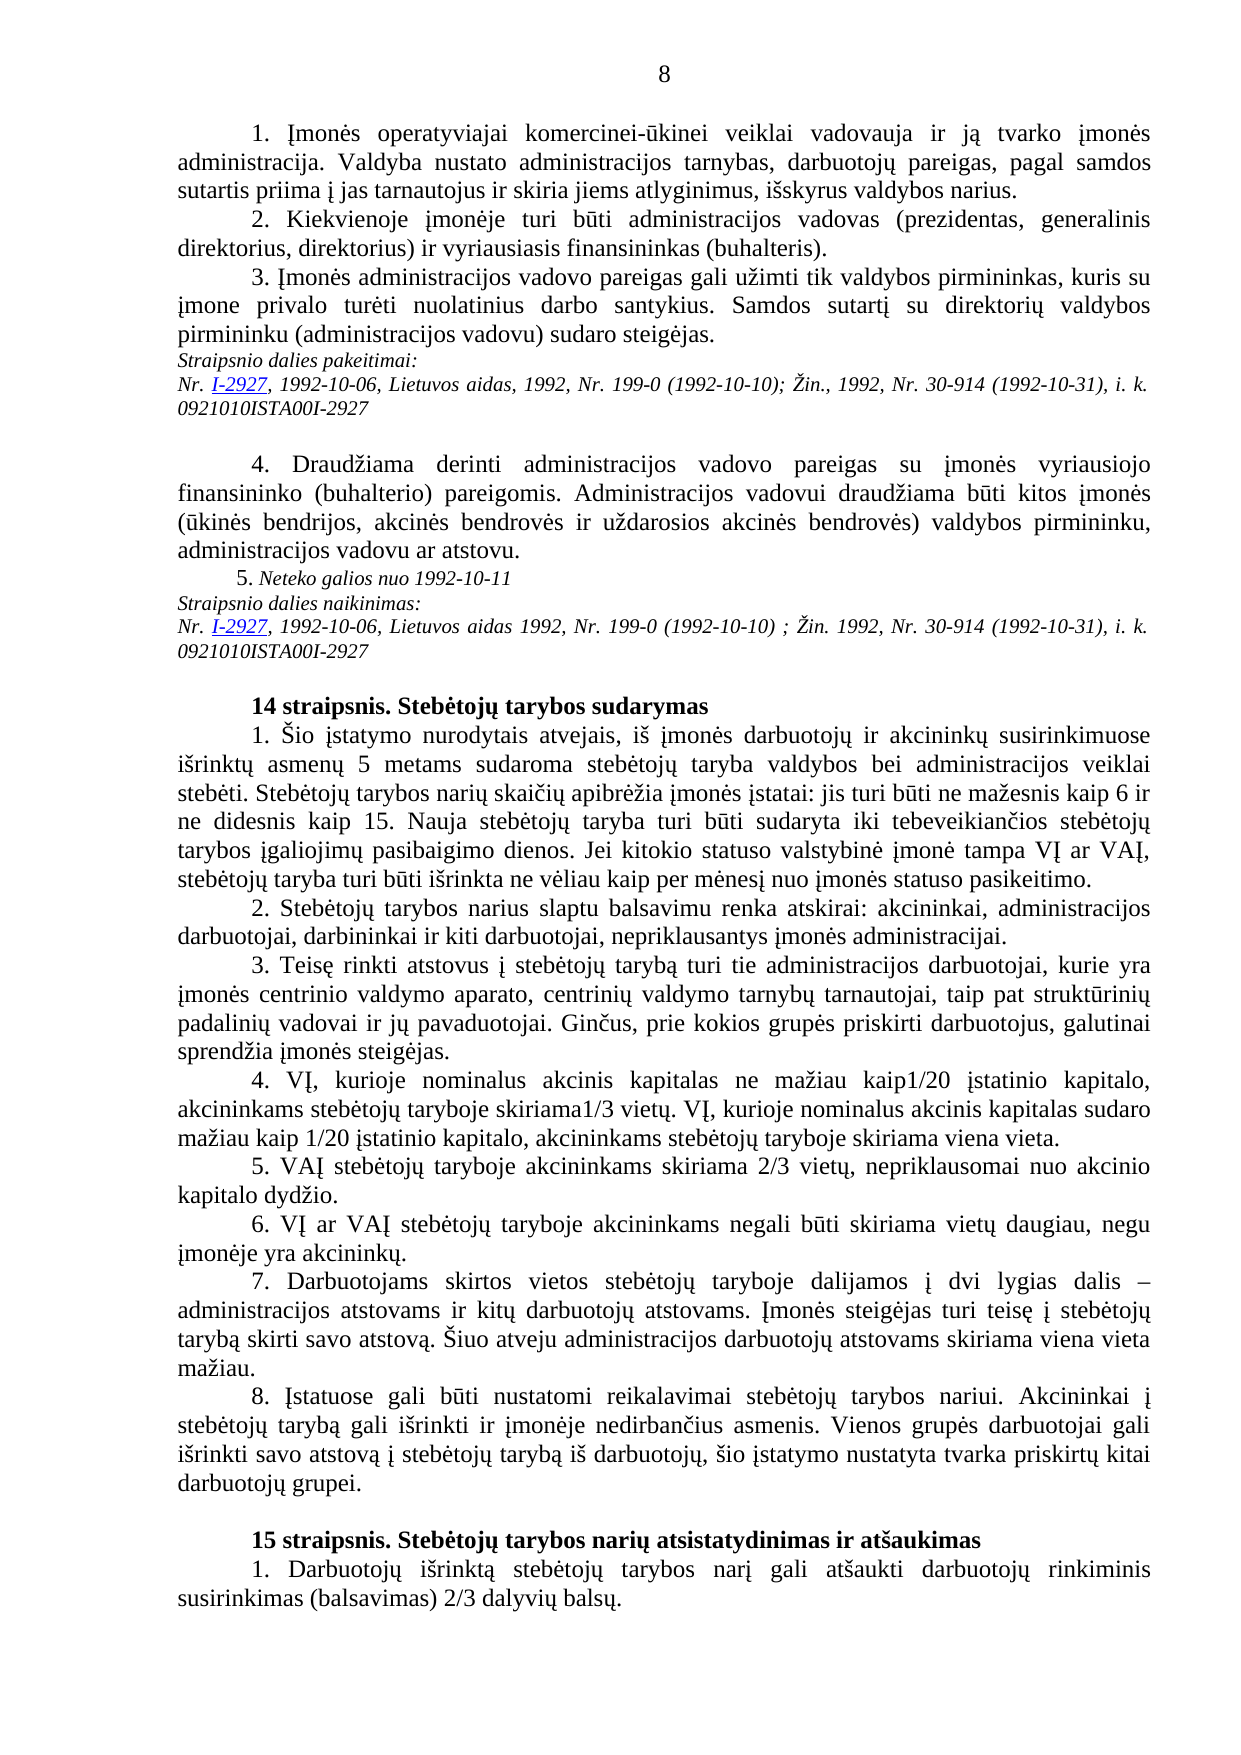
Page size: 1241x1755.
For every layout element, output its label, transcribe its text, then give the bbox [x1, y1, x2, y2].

text 1. Darbuotojų išrinktą stebėtojų tarybos narį gali atšaukti darbuotojų rinkiminis susirinkimas (balsavimas) 2/3 dalyvių balsų. [177, 1554, 1152, 1611]
text 14 straipsnis. Stebėtojų tarybos sudarymas [177, 691, 1152, 720]
text 1. Šio įstatymo nurodytais atvejais, iš įmonės darbuotojų ir akcininkų susirinkimuose išrinktų asmenų 5 metams sudaroma stebėtojų taryba valdybos bei administracijos veiklai stebėti. Stebėtojų tarybos narių skaičių apibrėžia įmonės įstatai: jis turi būti ne mažesnis kaip 6 ir ne didesnis kaip 15. Nauja stebėtojų taryba turi būti sudaryta iki tebeveikiančios stebėtojų tarybos įgaliojimų pasibaigimo dienos. Jei kitokio statuso valstybinė įmonė tampa VĮ ar VAĮ, stebėtojų taryba turi būti išrinkta ne vėliau kaip per mėnesį nuo įmonės statuso pasikeitimo. [177, 720, 1152, 893]
text 1. Įmonės operatyviajai komercinei-ūkinei veiklai vadovauja ir ją tvarko įmonės administracija. Valdyba nustato administracijos tarnybas, darbuotojų pareigas, pagal samdos sutartis priima į jas tarnautojus ir skiria jiems atlyginimus, išskyrus valdybos narius. [177, 118, 1152, 204]
text 7. Darbuotojams skirtos vietos stebėtojų taryboje dalijamos į dvi lygias dalis – administracijos atstovams ir kitų darbuotojų atstovams. Įmonės steigėjas turi teisę į stebėtojų tarybą skirti savo atstovą. Šiuo atveju administracijos darbuotojų atstovams skiriama viena vieta mažiau. [177, 1266, 1152, 1381]
text Nr. I-2927, 1992-10-06, Lietuvos aidas 1992, Nr. 199-0 (1992-10-10) ; Žin. 1992, Nr. 30-914 (1992-10-31), i. k. 0921010ISTA00I-2927 [177, 614, 1152, 663]
text Nr. I-2927, 1992-10-06, Lietuvos aidas, 1992, Nr. 199-0 (1992-10-10); Žin., 1992, Nr. 30-914 (1992-10-31), i. k. 0921010ISTA00I-2927 [177, 372, 1152, 420]
text Straipsnio dalies naikinimas: [177, 590, 1152, 614]
text 6. VĮ ar VAĮ stebėtojų taryboje akcininkams negali būti skiriama vietų daugiau, negu įmonėje yra akcininkų. [177, 1209, 1152, 1266]
text 2. Stebėtojų tarybos narius slaptu balsavimu renka atskirai: akcininkai, administracijos darbuotojai, darbininkai ir kiti darbuotojai, nepriklausantys įmonės administracijai. [177, 893, 1152, 950]
text 15 straipsnis. Stebėtojų tarybos narių atsistatydinimas ir atšaukimas [177, 1525, 1152, 1554]
text 3. Įmonės administracijos vadovo pareigas gali užimti tik valdybos pirmininkas, kuris su įmone privalo turėti nuolatinius darbo santykius. Samdos sutartį su direktorių valdybos pirmininku (administracijos vadovu) sudaro steigėjas. [177, 262, 1152, 348]
text 2. Kiekvienoje įmonėje turi būti administracijos vadovas (prezidentas, generalinis direktorius, direktorius) ir vyriausiasis finansininkas (buhalteris). [177, 204, 1152, 262]
text 3. Teisę rinkti atstovus į stebėtojų tarybą turi tie administracijos darbuotojai, kurie yra įmonės centrinio valdymo aparato, centrinių valdymo tarnybų tarnautojai, taip pat struktūrinių padalinių vadovai ir jų pavaduotojai. Ginčus, prie kokios grupės priskirti darbuotojus, galutinai sprendžia įmonės steigėjas. [177, 950, 1152, 1065]
text 4. VĮ, kurioje nominalus akcinis kapitalas ne mažiau kaip1/20 įstatinio kapitalo, akcininkams stebėtojų taryboje skiriama1/3 vietų. VĮ, kurioje nominalus akcinis kapitalas sudaro mažiau kaip 1/20 įstatinio kapitalo, akcininkams stebėtojų taryboje skiriama viena vieta. [177, 1065, 1152, 1151]
text 8. Įstatuose gali būti nustatomi reikalavimai stebėtojų tarybos nariui. Akcininkai į stebėtojų tarybą gali išrinkti ir įmonėje nedirbančius asmenis. Vienos grupės darbuotojai gali išrinkti savo atstovą į stebėtojų tarybą iš darbuotojų, šio įstatymo nustatyta tvarka priskirtų kitai darbuotojų grupei. [177, 1381, 1152, 1496]
text Straipsnio dalies pakeitimai: [177, 348, 1152, 372]
text 5. Neteko galios nuo 1992-10-11 [177, 564, 1152, 590]
text 4. Draudžiama derinti administracijos vadovo pareigas su įmonės vyriausiojo finansininko (buhalterio) pareigomis. Administracijos vadovui draudžiama būti kitos įmonės (ūkinės bendrijos, akcinės bendrovės ir uždarosios akcinės bendrovės) valdybos pirmininku, administracijos vadovu ar atstovu. [177, 449, 1152, 564]
text 5. VAĮ stebėtojų taryboje akcininkams skiriama 2/3 vietų, nepriklausomai nuo akcinio kapitalo dydžio. [177, 1151, 1152, 1209]
